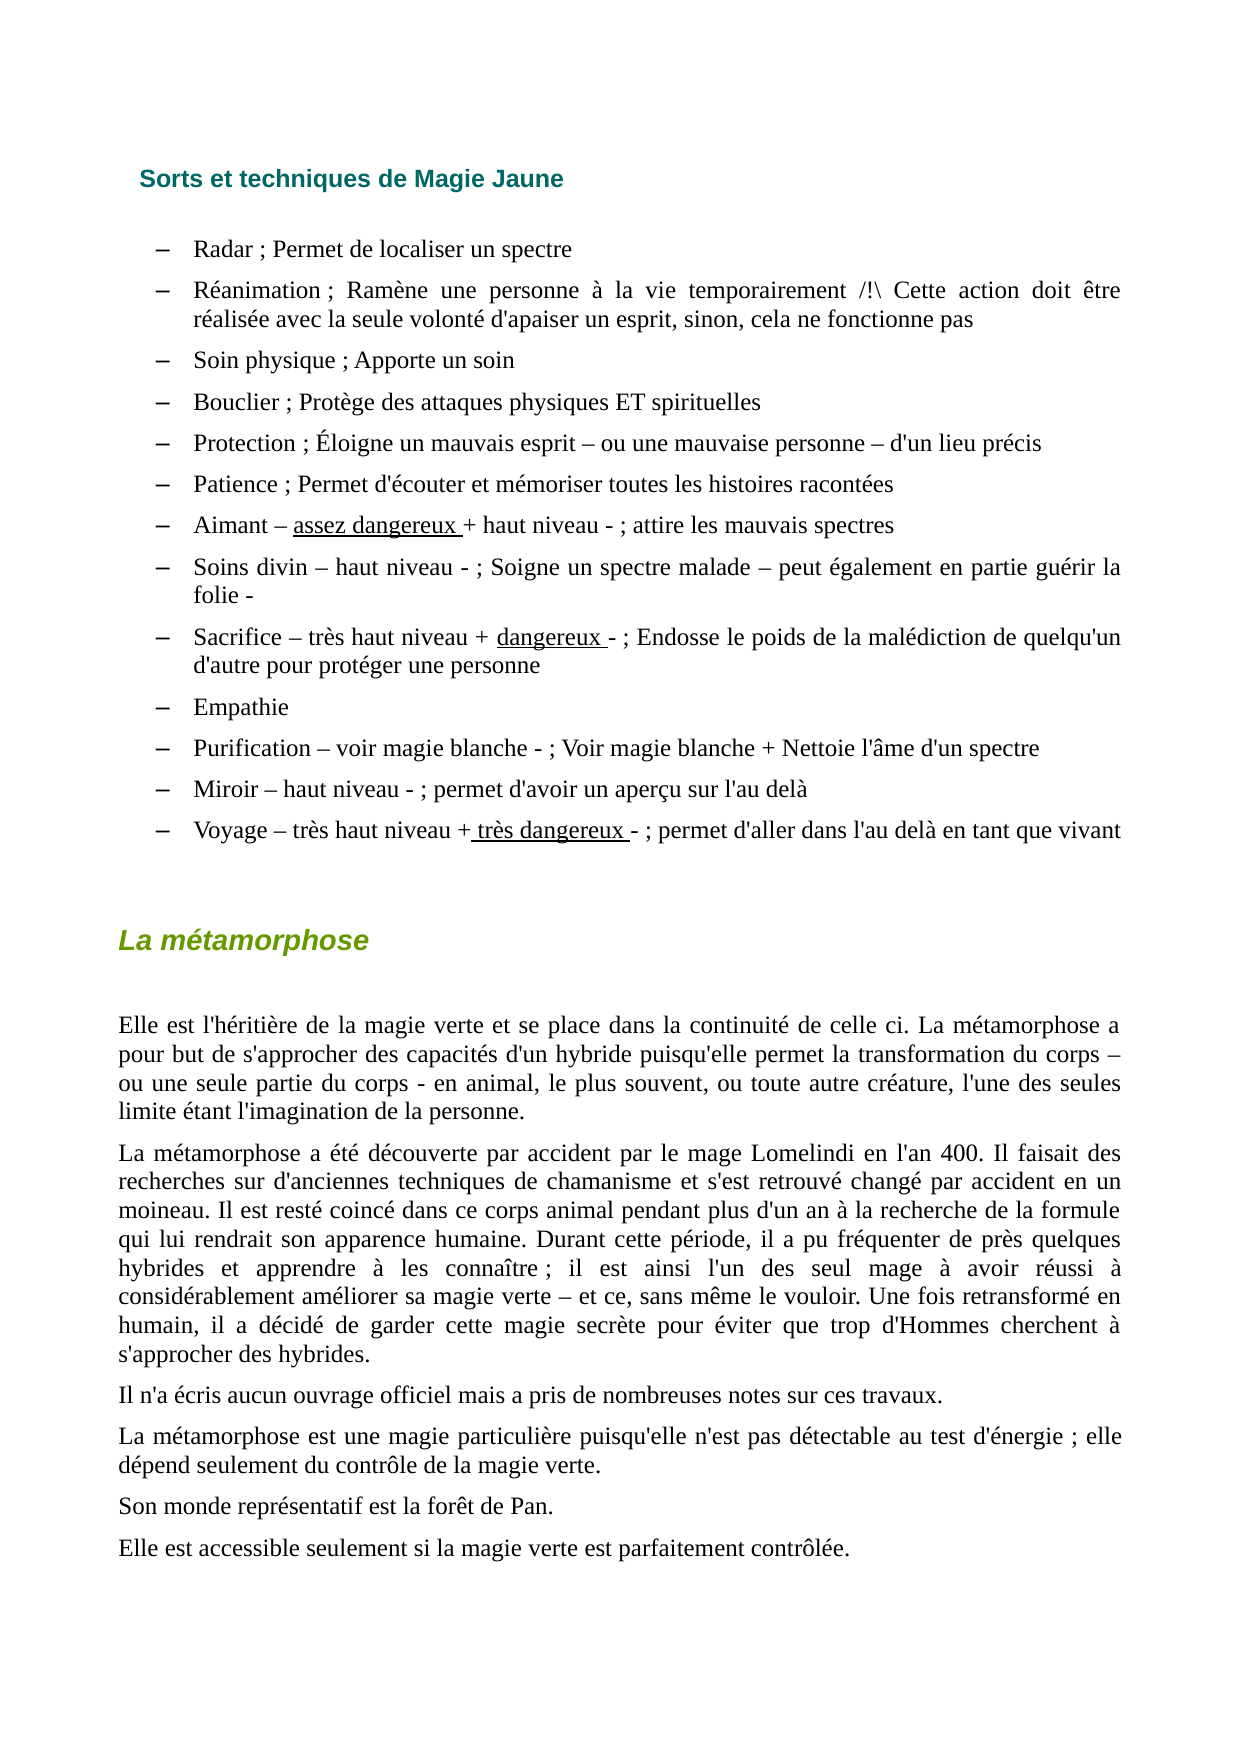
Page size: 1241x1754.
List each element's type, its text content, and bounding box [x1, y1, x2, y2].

text La métamorphose a été découverte par accident par le mage Lomelindi en l'an 400. Il faisait des recherches sur d'anciennes techniques de chamanisme et s'est retrouvé changé par accident en un moineau. Il est resté coincé dans ce corps animal pendant plus d'un an à la recherche de la formule qui lui rendrait son apparence humaine. Durant cette période, il a pu fréquenter de près quelques hybrides et apprendre à les connaître ; il est ainsi l'un des seul mage à avoir réussi à considérablement améliorer sa magie verte – et ce, sans même le vouloir. Une fois retransformé en humain, il a décidé de garder cette magie secrète pour éviter que trop d'Hommes cherchent à s'approcher des hybrides. [118, 1138, 1122, 1368]
list Protection ; Éloigne un mauvais esprit – ou une mauvaise personne – d'un lieu précis [156, 428, 1122, 457]
text La métamorphose est une magie particulière puisqu'elle n'est pas détectable au test d'énergie ; elle dépend seulement du contrôle de la magie verte. [118, 1421, 1122, 1479]
text Elle est accessible seulement si la magie verte est parfaitement contrôlée. [118, 1533, 1122, 1561]
subtitle La métamorphose [118, 923, 1122, 956]
text Il n'a écris aucun ouvrage officiel mais a pris de nombreuses notes sur ces travaux. [118, 1380, 1122, 1409]
list Sacrifice – très haut niveau + dangereux - ; Endosse le poids de la malédiction de quelqu'un d'autre pour protéger une personne [156, 622, 1122, 679]
list Soins divin – haut niveau - ; Soigne un spectre malade – peut également en partie guérir la folie - [156, 552, 1122, 609]
list Purification – voir magie blanche - ; Voir magie blanche + Nettoie l'âme d'un spectre [156, 733, 1122, 762]
list Bouclier ; Protège des attaques physiques ET spirituelles [156, 387, 1122, 415]
list Aimant – assez dangereux + haut niveau - ; attire les mauvais spectres [156, 510, 1122, 539]
list Miroir – haut niveau - ; permet d'avoir un aperçu sur l'au delà [156, 774, 1122, 803]
subtitle Sorts et techniques de Magie Jaune [132, 164, 1122, 193]
list Réanimation ; Ramène une personne à la vie temporairement /!\ Cette action doit être réalisée avec la seule volonté d'apaiser un esprit, sinon, cela ne fonctionne pas [156, 275, 1122, 333]
list Soin physique ; Apporte un soin [156, 345, 1122, 374]
list Empathie [156, 692, 1122, 720]
text Elle est l'héritière de la magie verte et se place dans la continuité de celle ci. La métamorphose a pour but de s'approcher des capacités d'un hybride puisqu'elle permet la transformation du corps – ou une seule partie du corps - en animal, le plus souvent, ou toute autre créature, l'une des seules limite étant l'imagination de la personne. [118, 1010, 1122, 1125]
list Voyage – très haut niveau + très dangereux - ; permet d'aller dans l'au delà en tant que vivant [156, 815, 1122, 844]
list Patience ; Permet d'écouter et mémoriser toutes les histoires racontées [156, 469, 1122, 498]
list Radar ; Permet de localiser un spectre [156, 234, 1122, 263]
text Son monde représentatif est la forêt de Pan. [118, 1491, 1122, 1520]
